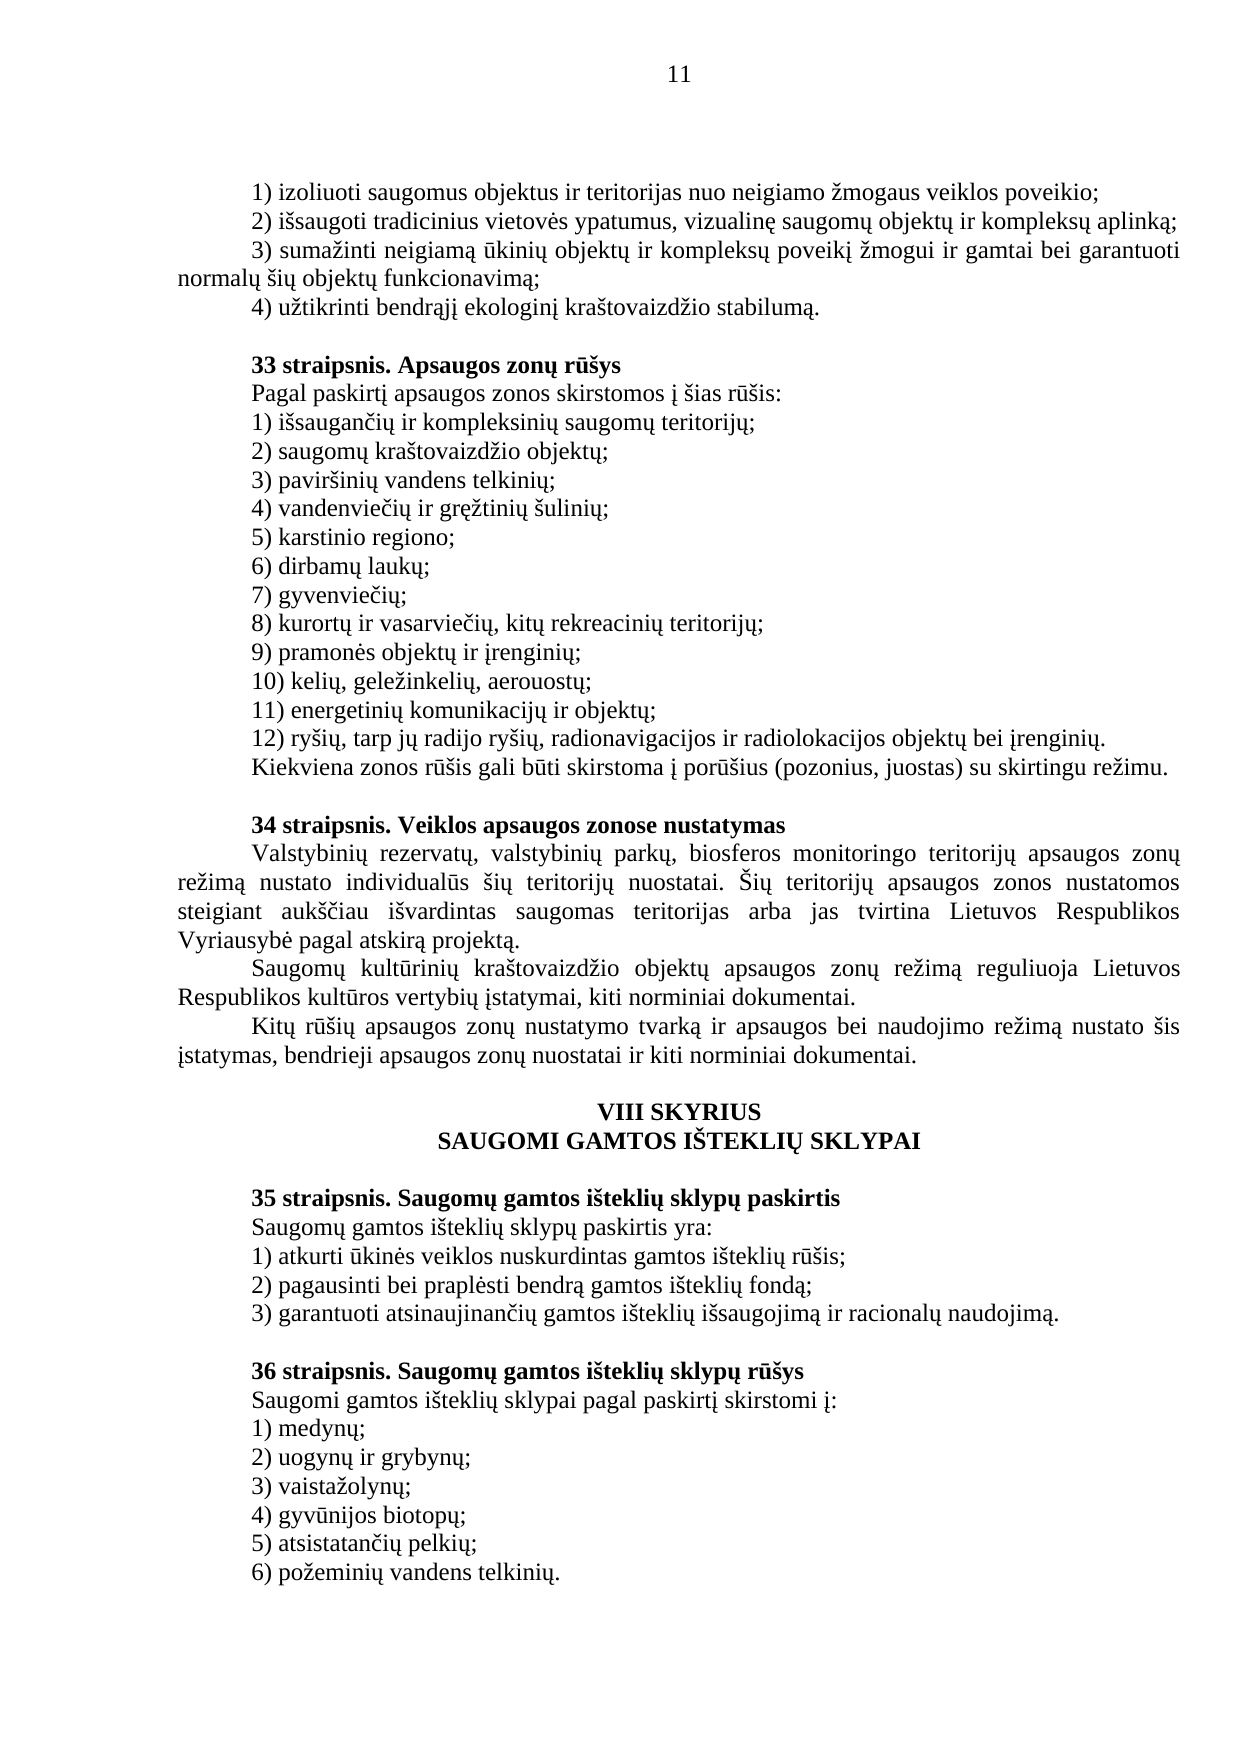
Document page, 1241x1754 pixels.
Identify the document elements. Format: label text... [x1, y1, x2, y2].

text 2) uogynų ir grybynų; [177, 1442, 1181, 1471]
text 11) energetinių komunikacijų ir objektų; [177, 695, 1181, 723]
text Valstybinių rezervatų, valstybinių parkų, biosferos monitoringo teritorijų apsaugos zonų režimą nustato individualūs šių teritorijų nuostatai. Šių teritorijų apsaugos zonos nustatomos steigiant aukščiau išvardintas saugomas teritorijas arba jas tvirtina Lietuvos Respublikos Vyriausybė pagal atskirą projektą. [177, 838, 1181, 953]
text 3) garantuoti atsinaujinančių gamtos išteklių išsaugojimą ir racionalų naudojimą. [177, 1298, 1181, 1327]
text 8) kurortų ir vasarviečių, kitų rekreacinių teritorijų; [177, 608, 1181, 637]
text 1) izoliuoti saugomus objektus ir teritorijas nuo neigiamo žmogaus veiklos poveikio; [177, 177, 1181, 206]
text 6) dirbamų laukų; [177, 551, 1181, 580]
text 3) sumažinti neigiamą ūkinių objektų ir kompleksų poveikį žmogui ir gamtai bei garantuoti normalų šių objektų funkcionavimą; [177, 235, 1181, 292]
text Kiekviena zonos rūšis gali būti skirstoma į porūšius (pozonius, juostas) su skirtingu režimu. [177, 752, 1181, 781]
text 12) ryšių, tarp jų radijo ryšių, radionavigacijos ir radiolokacijos objektų bei įrenginių. [177, 723, 1181, 752]
text 4) užtikrinti bendrąjį ekologinį kraštovaizdžio stabilumą. [177, 292, 1181, 321]
text VIII skyrius [177, 1097, 1181, 1126]
text 2) saugomų kraštovaizdžio objektų; [177, 436, 1181, 465]
text Saugomų kultūrinių kraštovaizdžio objektų apsaugos zonų režimą reguliuoja Lietuvos Respublikos kultūros vertybių įstatymai, kiti norminiai dokumentai. [177, 953, 1181, 1011]
text 4) vandenviečių ir gręžtinių šulinių; [177, 493, 1181, 522]
text 3) vaistažolynų; [177, 1471, 1181, 1500]
text 34 straipsnis. Veiklos apsaugos zonose nustatymas [177, 810, 1181, 838]
text 10) kelių, geležinkelių, aerouostų; [177, 666, 1181, 695]
text 1) atkurti ūkinės veiklos nuskurdintas gamtos išteklių rūšis; [177, 1241, 1181, 1270]
text 36 straipsnis. Saugomų gamtos išteklių sklypų rūšys [177, 1356, 1181, 1385]
text Saugomų gamtos išteklių sklypų paskirtis yra: [177, 1212, 1181, 1241]
text 2) pagausinti bei praplėsti bendrą gamtos išteklių fondą; [177, 1270, 1181, 1298]
text SAUGOMI GAMTOS IŠTEKLIŲ SKLYPAI [177, 1126, 1181, 1155]
text 6) požeminių vandens telkinių. [177, 1557, 1181, 1586]
text Pagal paskirtį apsaugos zonos skirstomos į šias rūšis: [177, 378, 1181, 407]
text 35 straipsnis. Saugomų gamtos išteklių sklypų paskirtis [177, 1183, 1181, 1212]
text 5) atsistatančių pelkių; [177, 1528, 1181, 1557]
text Saugomi gamtos išteklių sklypai pagal paskirtį skirstomi į: [177, 1385, 1181, 1413]
text 9) pramonės objektų ir įrenginių; [177, 637, 1181, 666]
text 3) paviršinių vandens telkinių; [177, 465, 1181, 493]
text 1) medynų; [177, 1413, 1181, 1442]
text 33 straipsnis. Apsaugos zonų rūšys [177, 350, 1181, 378]
text 4) gyvūnijos biotopų; [177, 1500, 1181, 1528]
text 7) gyvenviečių; [177, 580, 1181, 608]
text 2) išsaugoti tradicinius vietovės ypatumus, vizualinę saugomų objektų ir kompleksų aplinką; [177, 206, 1181, 235]
text 1) išsaugančių ir kompleksinių saugomų teritorijų; [177, 407, 1181, 436]
text 5) karstinio regiono; [177, 522, 1181, 551]
text Kitų rūšių apsaugos zonų nustatymo tvarką ir apsaugos bei naudojimo režimą nustato šis įstatymas, bendrieji apsaugos zonų nuostatai ir kiti norminiai dokumentai. [177, 1011, 1181, 1068]
